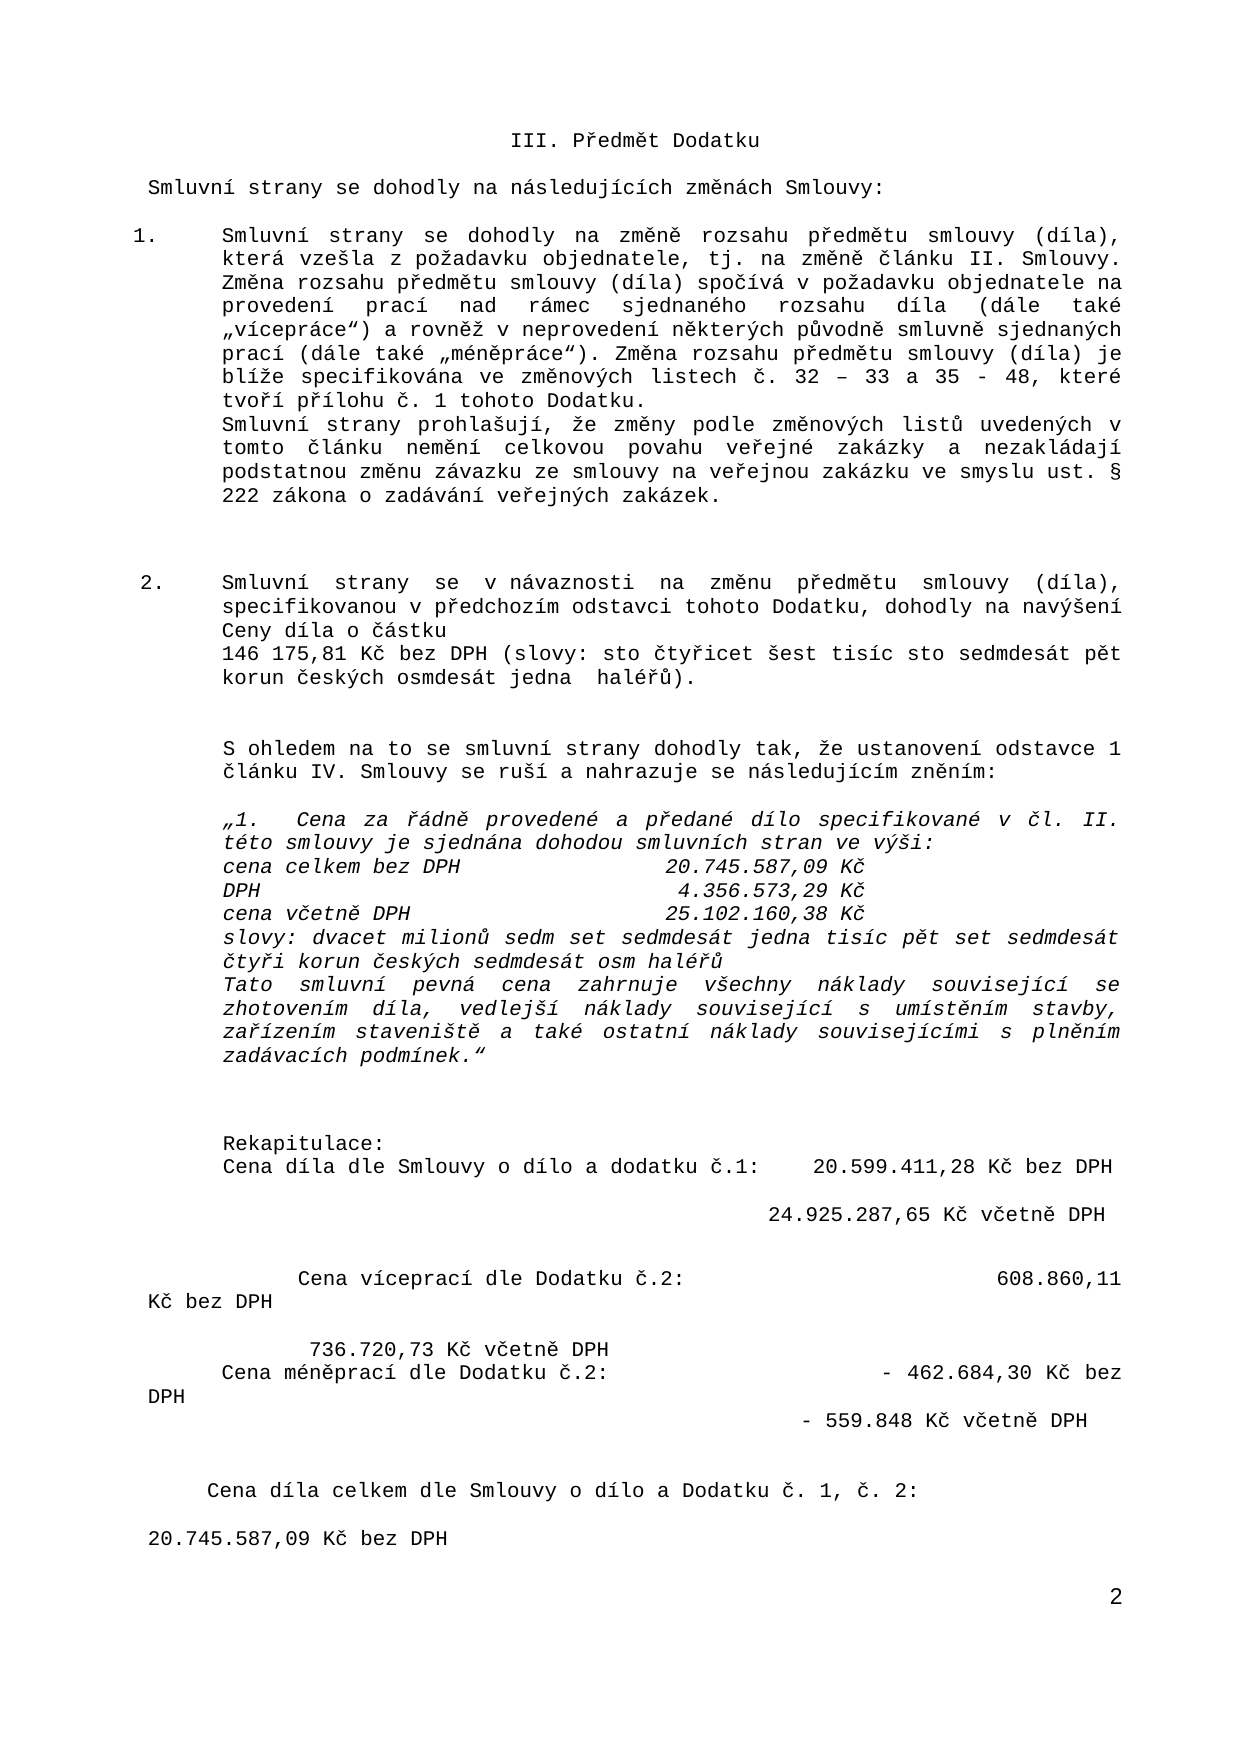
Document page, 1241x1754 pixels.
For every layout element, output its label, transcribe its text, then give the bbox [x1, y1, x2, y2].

text Cena víceprací dle Dodatku č.2: 608.860,11 Kč bez DPH [148, 1268, 1122, 1315]
text cena včetně DPH 25.102.160,38 Kč [223, 903, 1122, 927]
text Smluvní strany prohlašují, že změny podle změnových listů uvedených v tomto článku nemění celkovou povahu veřejné zakázky a nezakládají podstatnou změnu závazku ze smlouvy na veřejnou zakázku ve smyslu ust. § 222 zákona o zadávání veřejných zakázek. [222, 414, 1122, 508]
text Tato smluvní pevná cena zahrnuje všechny náklady související se zhotovením díla, vedlejší náklady související s umístěním stavby, zařízením staveniště a také ostatní náklady souvisejícími s plněním zadávacích podmínek.“ [223, 974, 1122, 1069]
text Cena méněprací dle Dodatku č.2: - 462.684,30 Kč bez DPH [148, 1362, 1122, 1409]
text DPH 4.356.573,29 Kč [223, 880, 1122, 903]
list Smluvní strany se dohodly na změně rozsahu předmětu smlouvy (díla), která vzešla z požadavku objednatele, tj. na změně článku II. Smlouvy. Změna rozsahu předmětu smlouvy (díla) spočívá v požadavku objednatele na provedení prací nad rámec sjednaného rozsahu díla (dále také „vícepráce“) a rovněž v neprovedení některých původně smluvně sjednaných prací (dále také „méněpráce“). Změna rozsahu předmětu smlouvy (díla) je blíže specifikována ve změnových listech č. 32 – 33 a 35 - 48, které tvoří přílohu č. 1 tohoto Dodatku. [133, 224, 1122, 414]
text cena celkem bez DPH 20.745.587,09 Kč [223, 856, 1122, 880]
text Cena díla celkem dle Smlouvy o dílo a Dodatku č. 1, č. 2: [207, 1481, 1122, 1504]
text Smluvní strany se dohodly na následujících změnách Smlouvy: [148, 177, 1122, 201]
text - 559.848 Kč včetně DPH [738, 1409, 1122, 1433]
text „1. Cena za řádně provedené a předané dílo specifikované v čl. II. této smlouvy je sjednána dohodou smluvních stran ve výši: [223, 809, 1122, 856]
list Smluvní strany se v návaznosti na změnu předmětu smlouvy (díla), specifikovanou v předchozím odstavci tohoto Dodatku, dohodly na navýšení Ceny díla o částku [140, 572, 1122, 643]
text 24.925.287,65 Kč včetně DPH [223, 1180, 1122, 1227]
text S ohledem na to se smluvní strany dohodly tak, že ustanovení odstavce 1 článku IV. Smlouvy se ruší a nahrazuje se následujícím zněním: [223, 738, 1122, 785]
text 20.745.587,09 Kč bez DPH [148, 1504, 1122, 1551]
text slovy: dvacet milionů sedm set sedmdesát jedna tisíc pět set sedmdesát čtyři korun českých sedmdesát osm haléřů [223, 927, 1122, 974]
text Cena díla dle Smlouvy o dílo a dodatku č.1: 20.599.411,28 Kč bez DPH [223, 1156, 1122, 1180]
text 146 175,81 Kč bez DPH (slovy: sto čtyřicet šest tisíc sto sedmdesát pět korun českých osmdesát jedna haléřů). [222, 643, 1122, 691]
text III. Předmět Dodatku [148, 130, 1122, 154]
text Rekapitulace: [223, 1133, 1122, 1156]
text 736.720,73 Kč včetně DPH [148, 1315, 1122, 1362]
